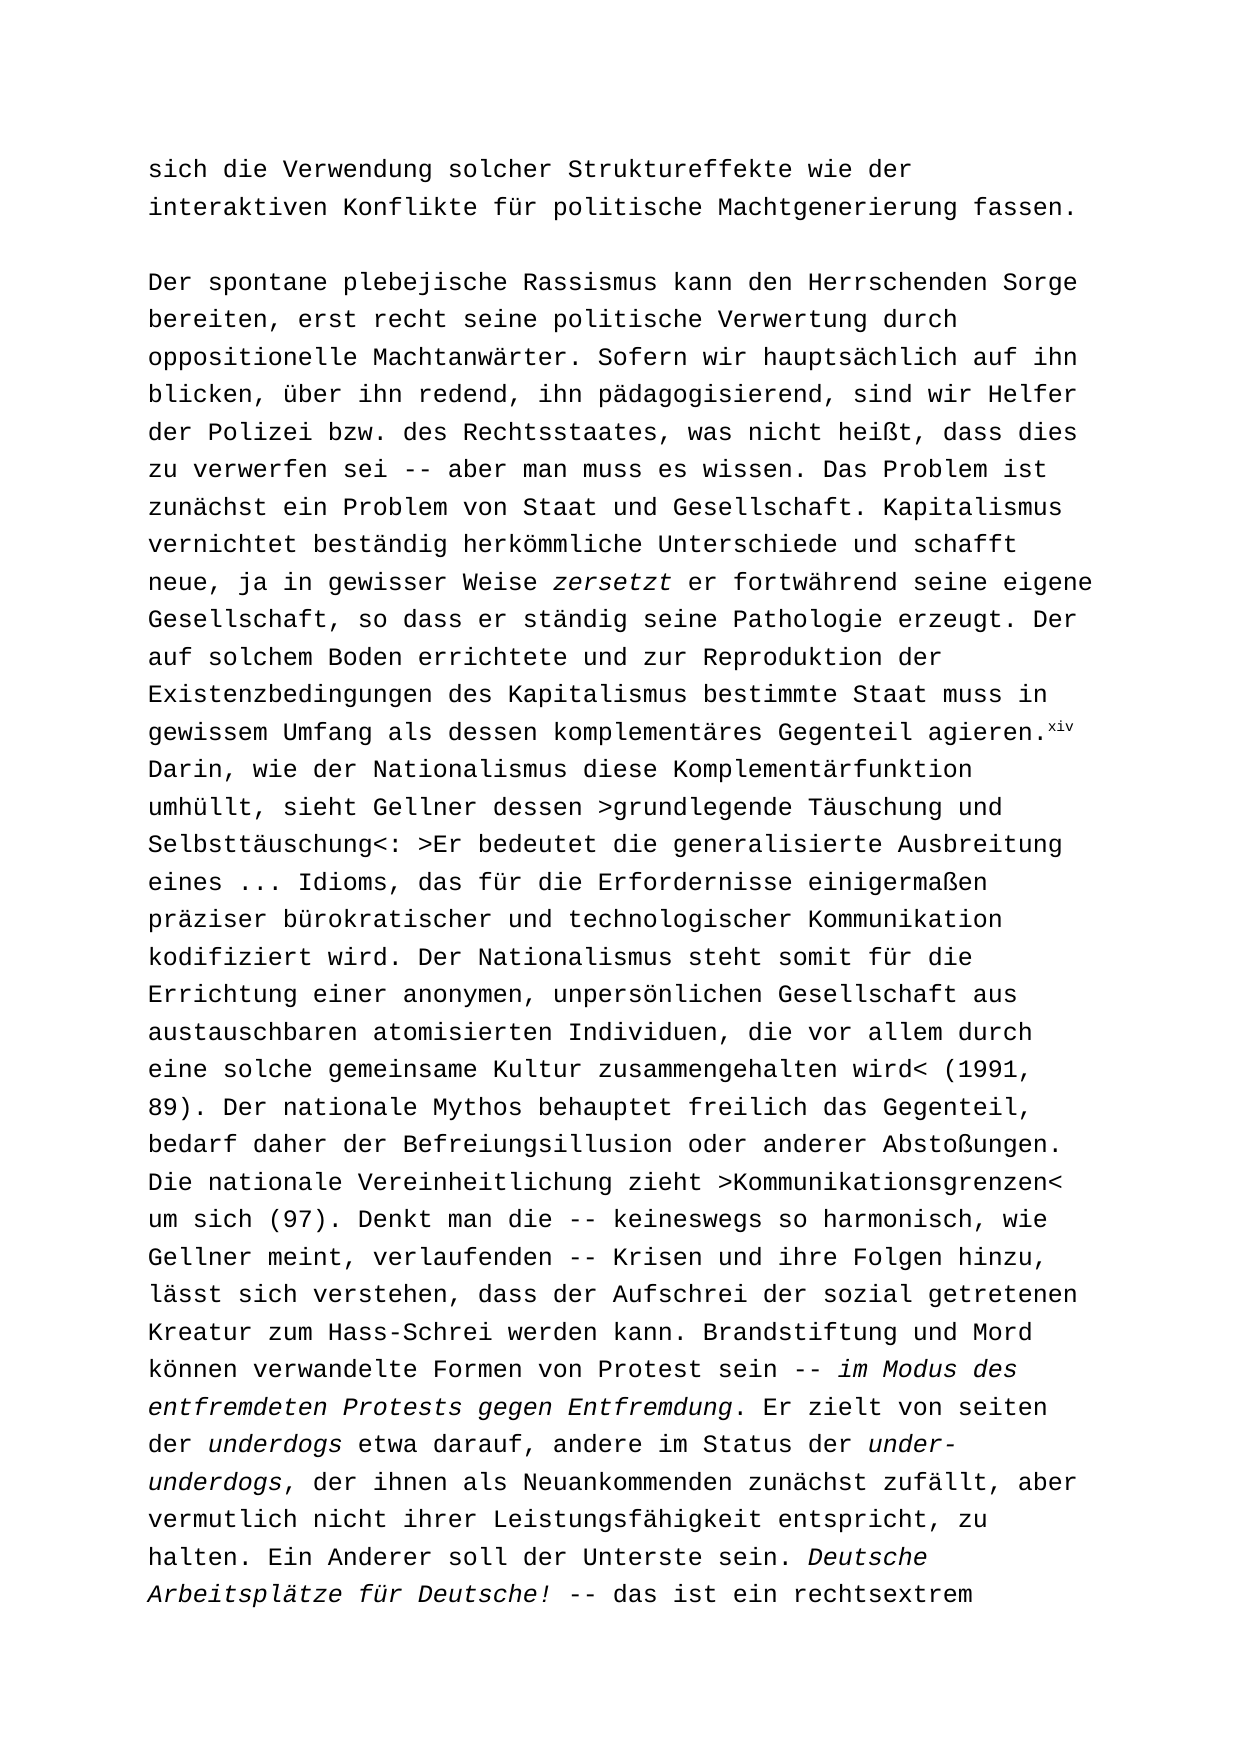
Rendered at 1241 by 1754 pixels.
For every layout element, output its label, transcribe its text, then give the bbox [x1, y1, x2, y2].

text sich die Verwendung solcher Struktureffekte wie der interaktiven Konflikte für politische Machtgenerierung fassen. [148, 148, 1093, 223]
text Der spontane plebejische Rassismus kann den Herrschenden Sorge bereiten, erst recht seine politische Verwertung durch oppositionelle Machtanwärter. Sofern wir hauptsächlich auf ihn blicken, über ihn redend, ihn pädagogisierend, sind wir Helfer der Polizei bzw. des Rechtsstaates, was nicht heißt, dass dies zu verwerfen sei -- aber man muss es wissen. Das Problem ist zunächst ein Problem von Staat und Gesellschaft. Kapitalismus vernichtet beständig herkömmliche Unterschiede und schafft neue, ja in gewisser Weise zersetzt er fortwährend seine eigene Gesellschaft, so dass er ständig seine Pathologie erzeugt. Der auf solchem Boden errichtete und zur Reproduktion der Existenzbedingungen des Kapitalismus bestimmte Staat muss in gewissem Umfang als dessen komplementäres Gegenteil agieren. Darin, wie der Nationalismus diese Komplementärfunktion umhüllt, sieht Gellner dessen >grundlegende Täuschung und Selbsttäuschung<: >Er bedeutet die generalisierte Ausbreitung eines ... Idioms, das für die Erfordernisse einigermaßen präziser bürokratischer und technologischer Kommunikation kodifiziert wird. Der Nationalismus steht somit für die Errichtung einer anonymen, unpersönlichen Gesellschaft aus austauschbaren atomisierten Individuen, die vor allem durch eine solche gemeinsame Kultur zusammengehalten wird< (1991, 89). Der nationale Mythos behauptet freilich das Gegenteil, bedarf daher der Befreiungsillusion oder anderer Abstoßungen. Die nationale Vereinheitlichung zieht >Kommunikationsgrenzen< um sich (97). Denkt man die -- keineswegs so harmonisch, wie Gellner meint, verlaufenden -- Krisen und ihre Folgen hinzu, lässt sich verstehen, dass der Aufschrei der sozial getretenen Kreatur zum Hass-Schrei werden kann. Brandstiftung und Mord können verwandelte Formen von Protest sein -- im Modus des entfremdeten Protests gegen Entfremdung. Er zielt von seiten der underdogs etwa darauf, andere im Status der under-underdogs, der ihnen als Neuankommenden zunächst zufällt, aber vermutlich nicht ihrer Leistungsfähigkeit entspricht, zu halten. Ein Anderer soll der Unterste sein. Deutsche Arbeitsplätze für Deutsche! -- das ist ein rechtsextrem [148, 260, 1093, 1610]
